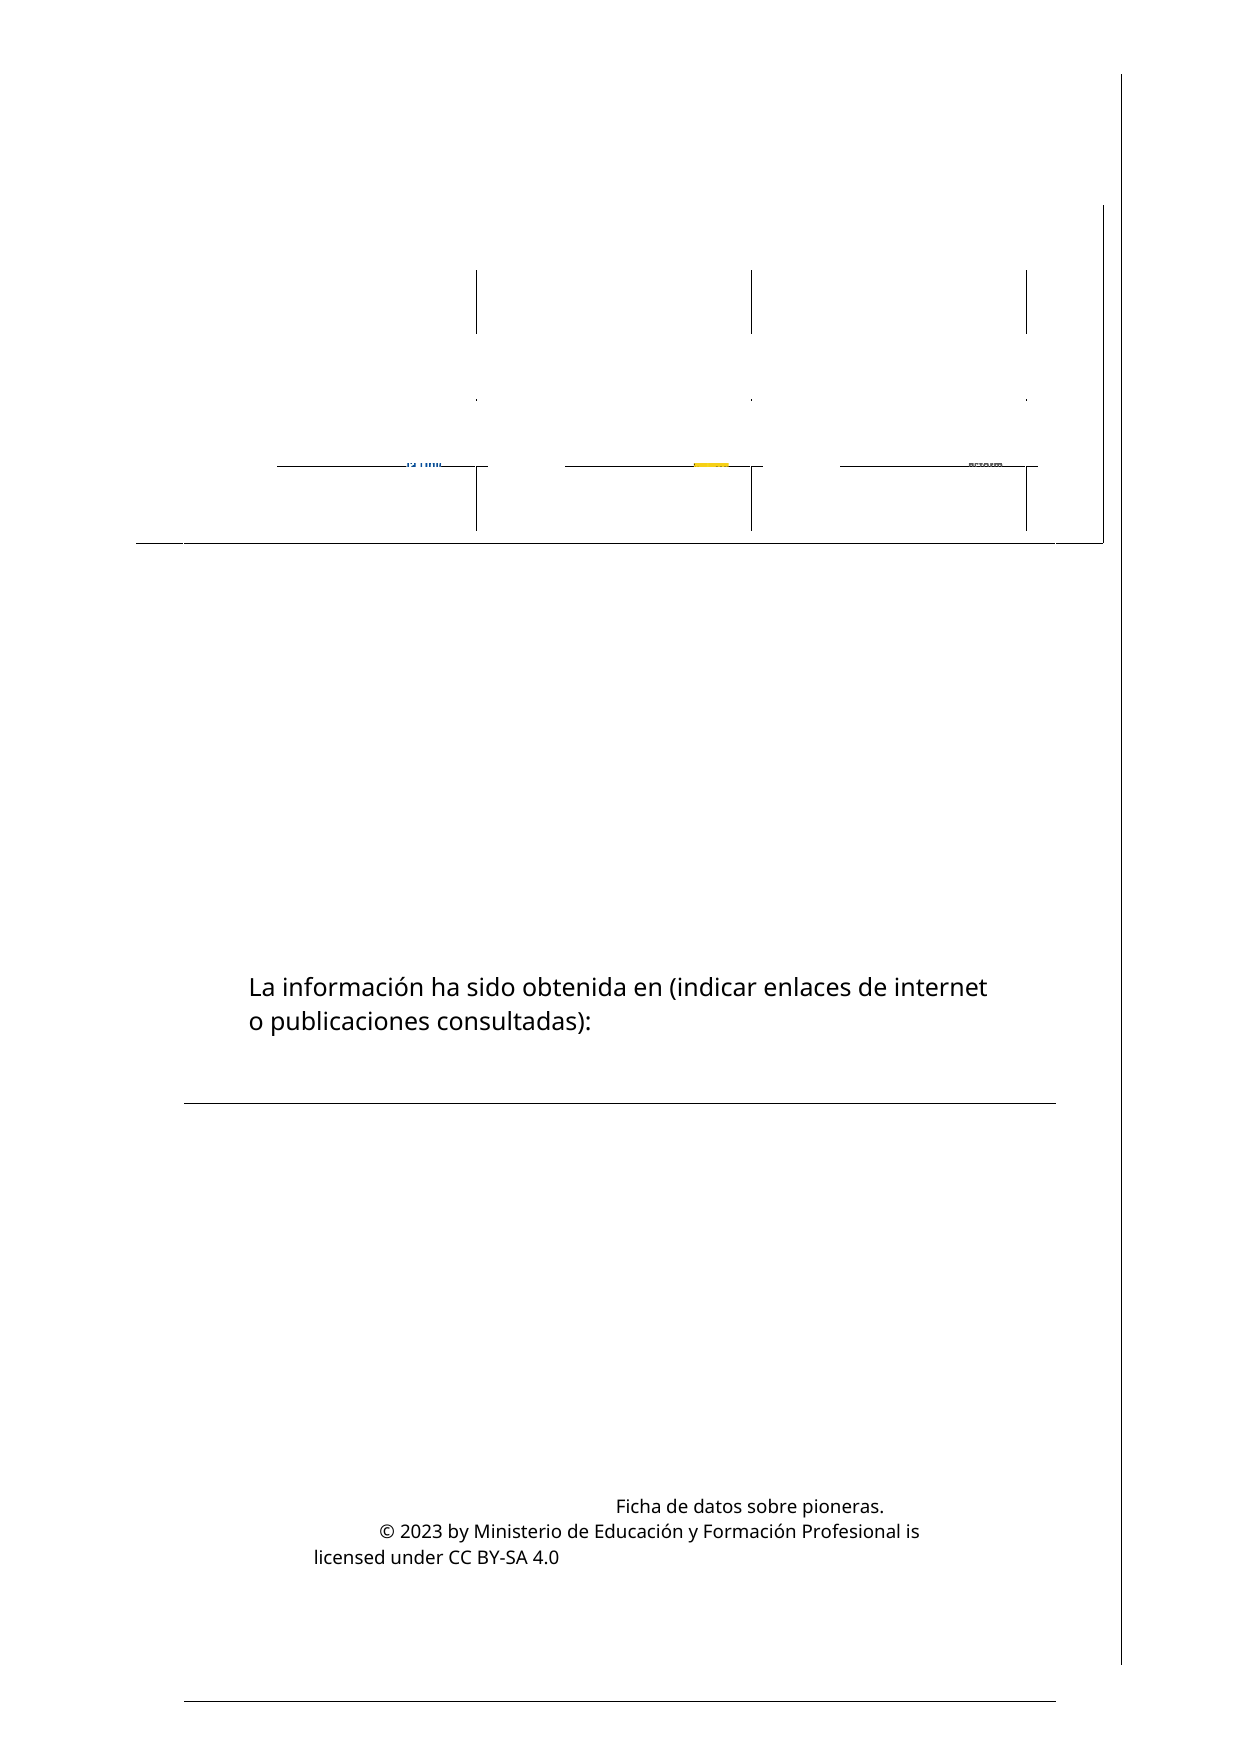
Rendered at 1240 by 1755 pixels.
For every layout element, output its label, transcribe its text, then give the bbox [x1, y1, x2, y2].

text La información ha sido obtenida en (indicar enlaces de internet o publicaciones consultadas): [184, 904, 1055, 1102]
